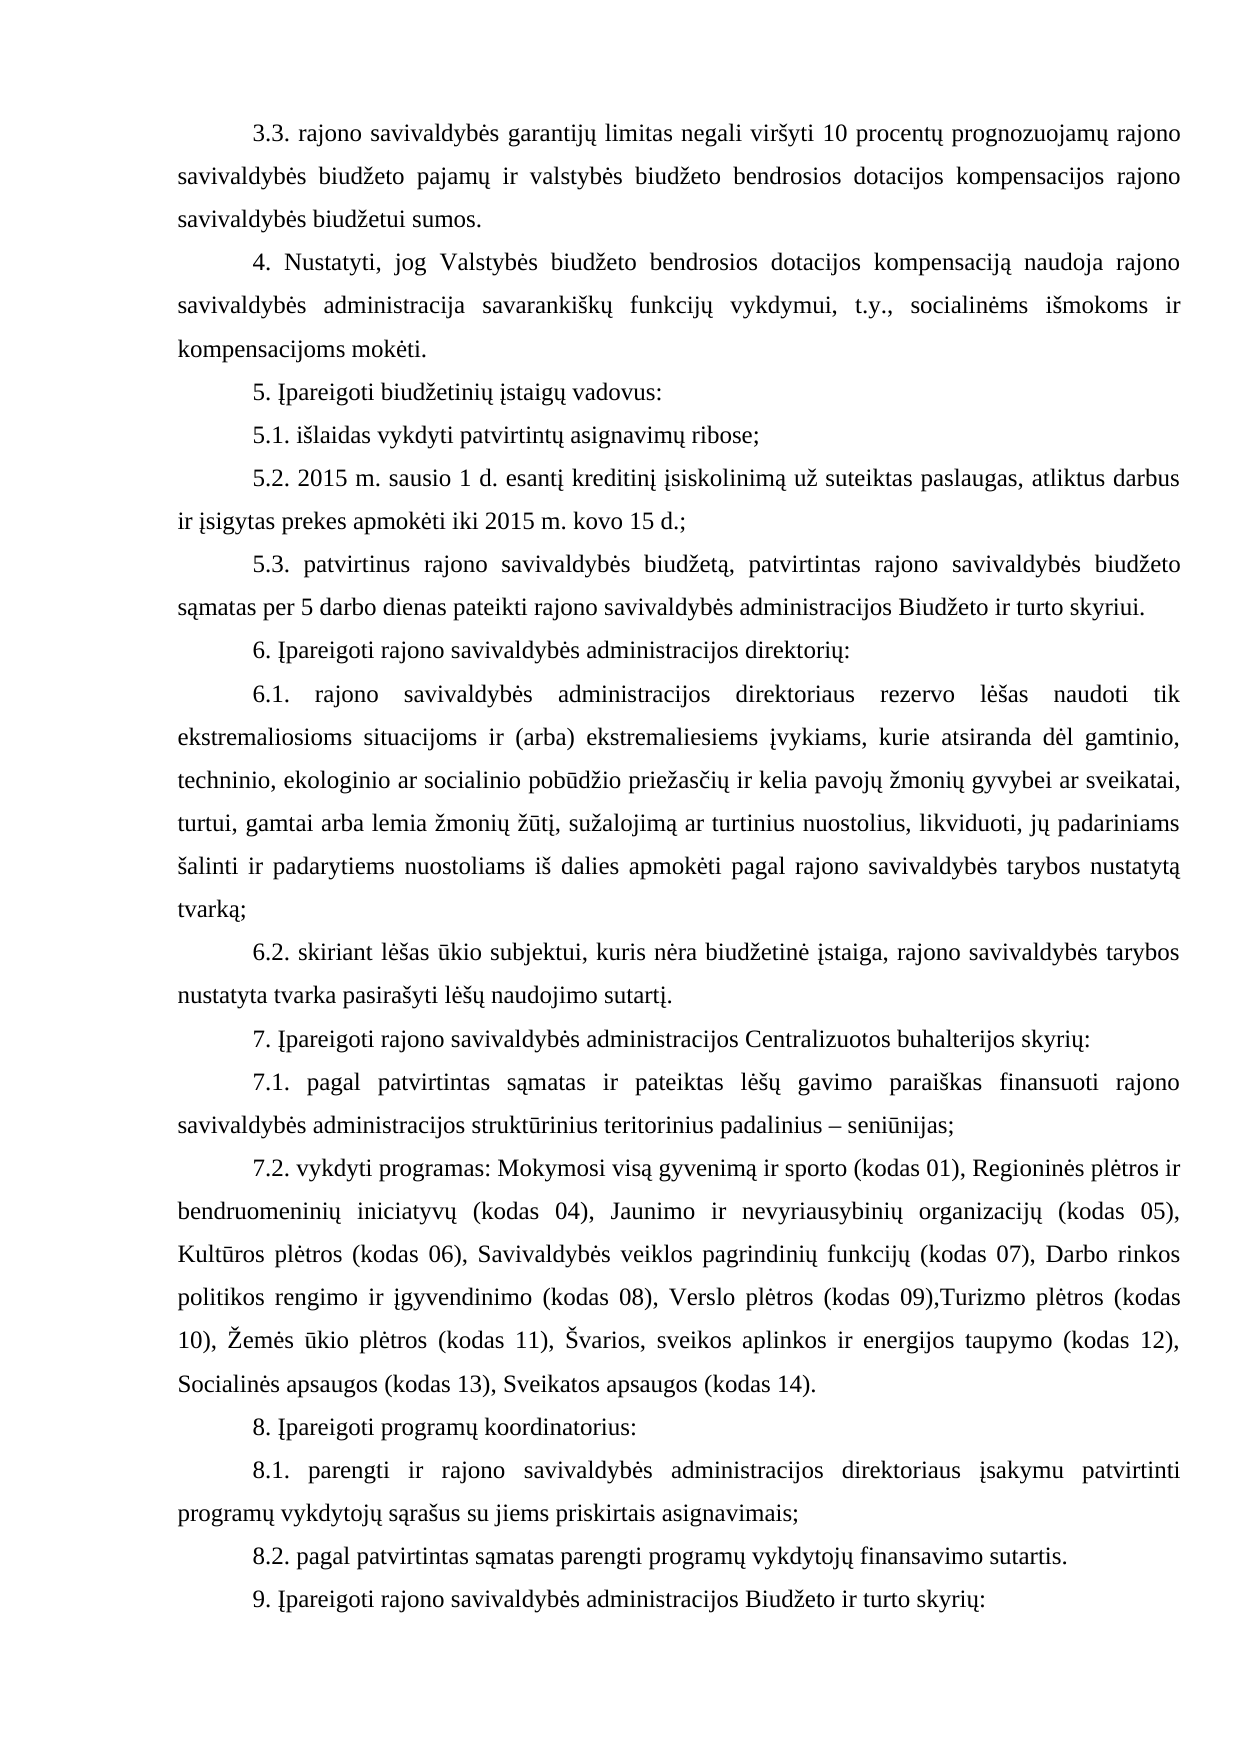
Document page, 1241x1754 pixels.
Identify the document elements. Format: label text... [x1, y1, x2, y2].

text 6.2. skiriant lėšas ūkio subjektui, kuris nėra biudžetinė įstaiga, rajono savivaldybės tarybos nustatyta tvarka pasirašyti lėšų naudojimo sutartį. [177, 937, 1181, 1009]
text 5.2. 2015 m. sausio 1 d. esantį kreditinį įsiskolinimą už suteiktas paslaugas, atliktus darbus ir įsigytas prekes apmokėti iki 2015 m. kovo 15 d.; [177, 463, 1181, 535]
text 5. Įpareigoti biudžetinių įstaigų vadovus: [177, 377, 1181, 406]
text 8. Įpareigoti programų koordinatorius: [177, 1412, 1181, 1441]
text 7.1. pagal patvirtintas sąmatas ir pateiktas lėšų gavimo paraiškas finansuoti rajono savivaldybės administracijos struktūrinius teritorinius padalinius – seniūnijas; [177, 1067, 1181, 1139]
text 4. Nustatyti, jog Valstybės biudžeto bendrosios dotacijos kompensaciją naudoja rajono savivaldybės administracija savarankiškų funkcijų vykdymui, t.y., socialinėms išmokoms ir kompensacijoms mokėti. [177, 247, 1181, 362]
text 7.2. vykdyti programas: Mokymosi visą gyvenimą ir sporto (kodas 01), Regioninės plėtros ir bendruomeninių iniciatyvų (kodas 04), Jaunimo ir nevyriausybinių organizacijų (kodas 05), Kultūros plėtros (kodas 06), Savivaldybės veiklos pagrindinių funkcijų (kodas 07), Darbo rinkos politikos rengimo ir įgyvendinimo (kodas 08), Verslo plėtros (kodas 09),Turizmo plėtros (kodas 10), Žemės ūkio plėtros (kodas 11), Švarios, sveikos aplinkos ir energijos taupymo (kodas 12), Socialinės apsaugos (kodas 13), Sveikatos apsaugos (kodas 14). [177, 1153, 1181, 1397]
text 7. Įpareigoti rajono savivaldybės administracijos Centralizuotos buhalterijos skyrių: [177, 1024, 1181, 1052]
text 6.1. rajono savivaldybės administracijos direktoriaus rezervo lėšas naudoti tik ekstremaliosioms situacijoms ir (arba) ekstremaliesiems įvykiams, kurie atsiranda dėl gamtinio, techninio, ekologinio ar socialinio pobūdžio priežasčių ir kelia pavojų žmonių gyvybei ar sveikatai, turtui, gamtai arba lemia žmonių žūtį, sužalojimą ar turtinius nuostolius, likviduoti, jų padariniams šalinti ir padarytiems nuostoliams iš dalies apmokėti pagal rajono savivaldybės tarybos nustatytą tvarką; [177, 679, 1181, 923]
text 5.1. išlaidas vykdyti patvirtintų asignavimų ribose; [177, 420, 1181, 449]
text 8.2. pagal patvirtintas sąmatas parengti programų vykdytojų finansavimo sutartis. [177, 1541, 1181, 1570]
text 9. Įpareigoti rajono savivaldybės administracijos Biudžeto ir turto skyrių: [177, 1584, 1181, 1613]
text 5.3. patvirtinus rajono savivaldybės biudžetą, patvirtintas rajono savivaldybės biudžeto sąmatas per 5 darbo dienas pateikti rajono savivaldybės administracijos Biudžeto ir turto skyriui. [177, 549, 1181, 621]
text 8.1. parengti ir rajono savivaldybės administracijos direktoriaus įsakymu patvirtinti programų vykdytojų sąrašus su jiems priskirtais asignavimais; [177, 1455, 1181, 1527]
text 6. Įpareigoti rajono savivaldybės administracijos direktorių: [177, 636, 1181, 664]
text 3.3. rajono savivaldybės garantijų limitas negali viršyti 10 procentų prognozuojamų rajono savivaldybės biudžeto pajamų ir valstybės biudžeto bendrosios dotacijos kompensacijos rajono savivaldybės biudžetui sumos. [177, 118, 1181, 233]
